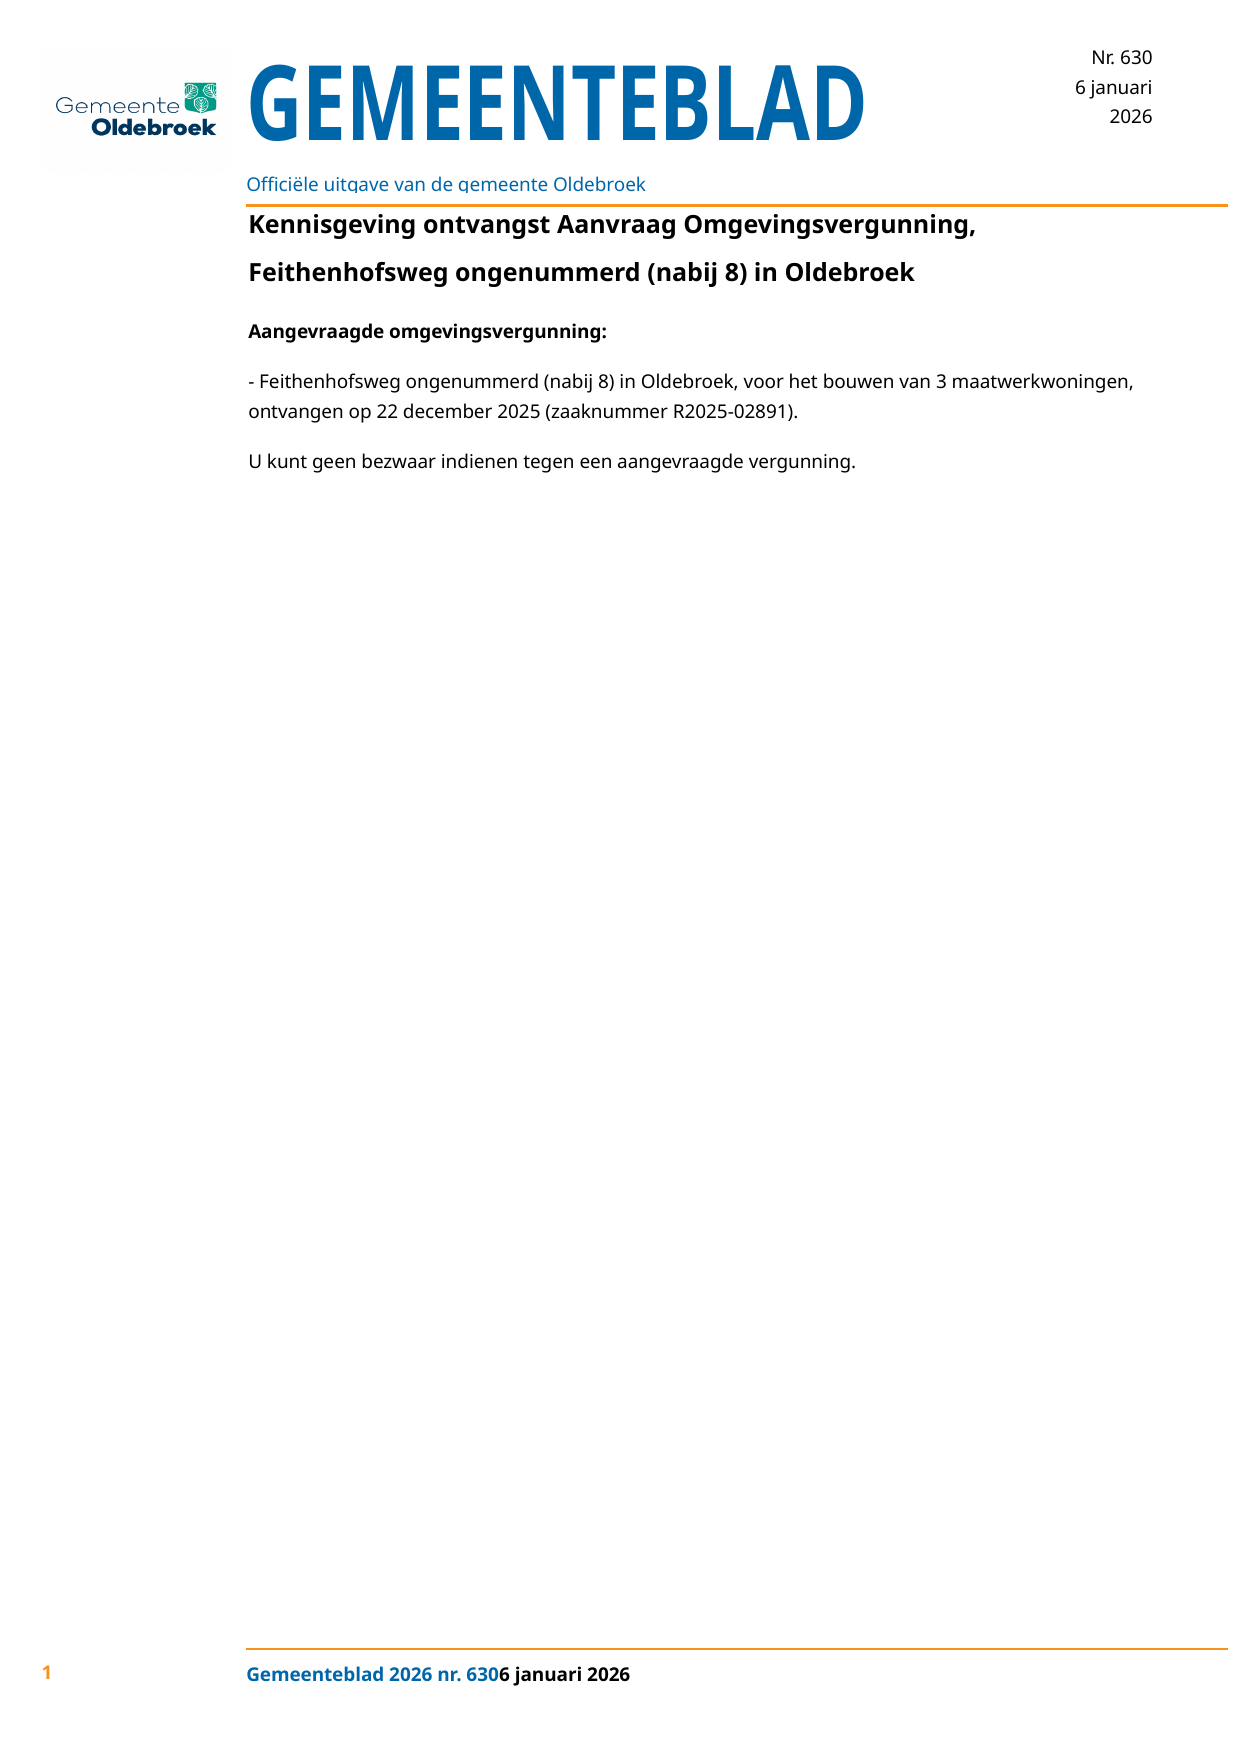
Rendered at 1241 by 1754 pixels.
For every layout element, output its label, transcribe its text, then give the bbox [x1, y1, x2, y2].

text - Feithenhofsweg ongenummerd (nabij 8) in Oldebroek, voor het bouwen van 3 maatwerkwoningen, ontvangen op 22 december 2025 (zaaknummer R2025-02891). [248, 368, 1152, 424]
picture [41, 47, 231, 172]
text U kunt geen bezwaar indienen tegen een aangevraagde vergunning. [248, 448, 1152, 474]
text Aangevraagde omgevingsvergunning: [248, 318, 1152, 344]
text Kennisgeving ontvangst Aanvraag Omgevingsvergunning, Feithenhofsweg ongenummerd (nabij 8) in Oldebroek [248, 207, 1152, 288]
